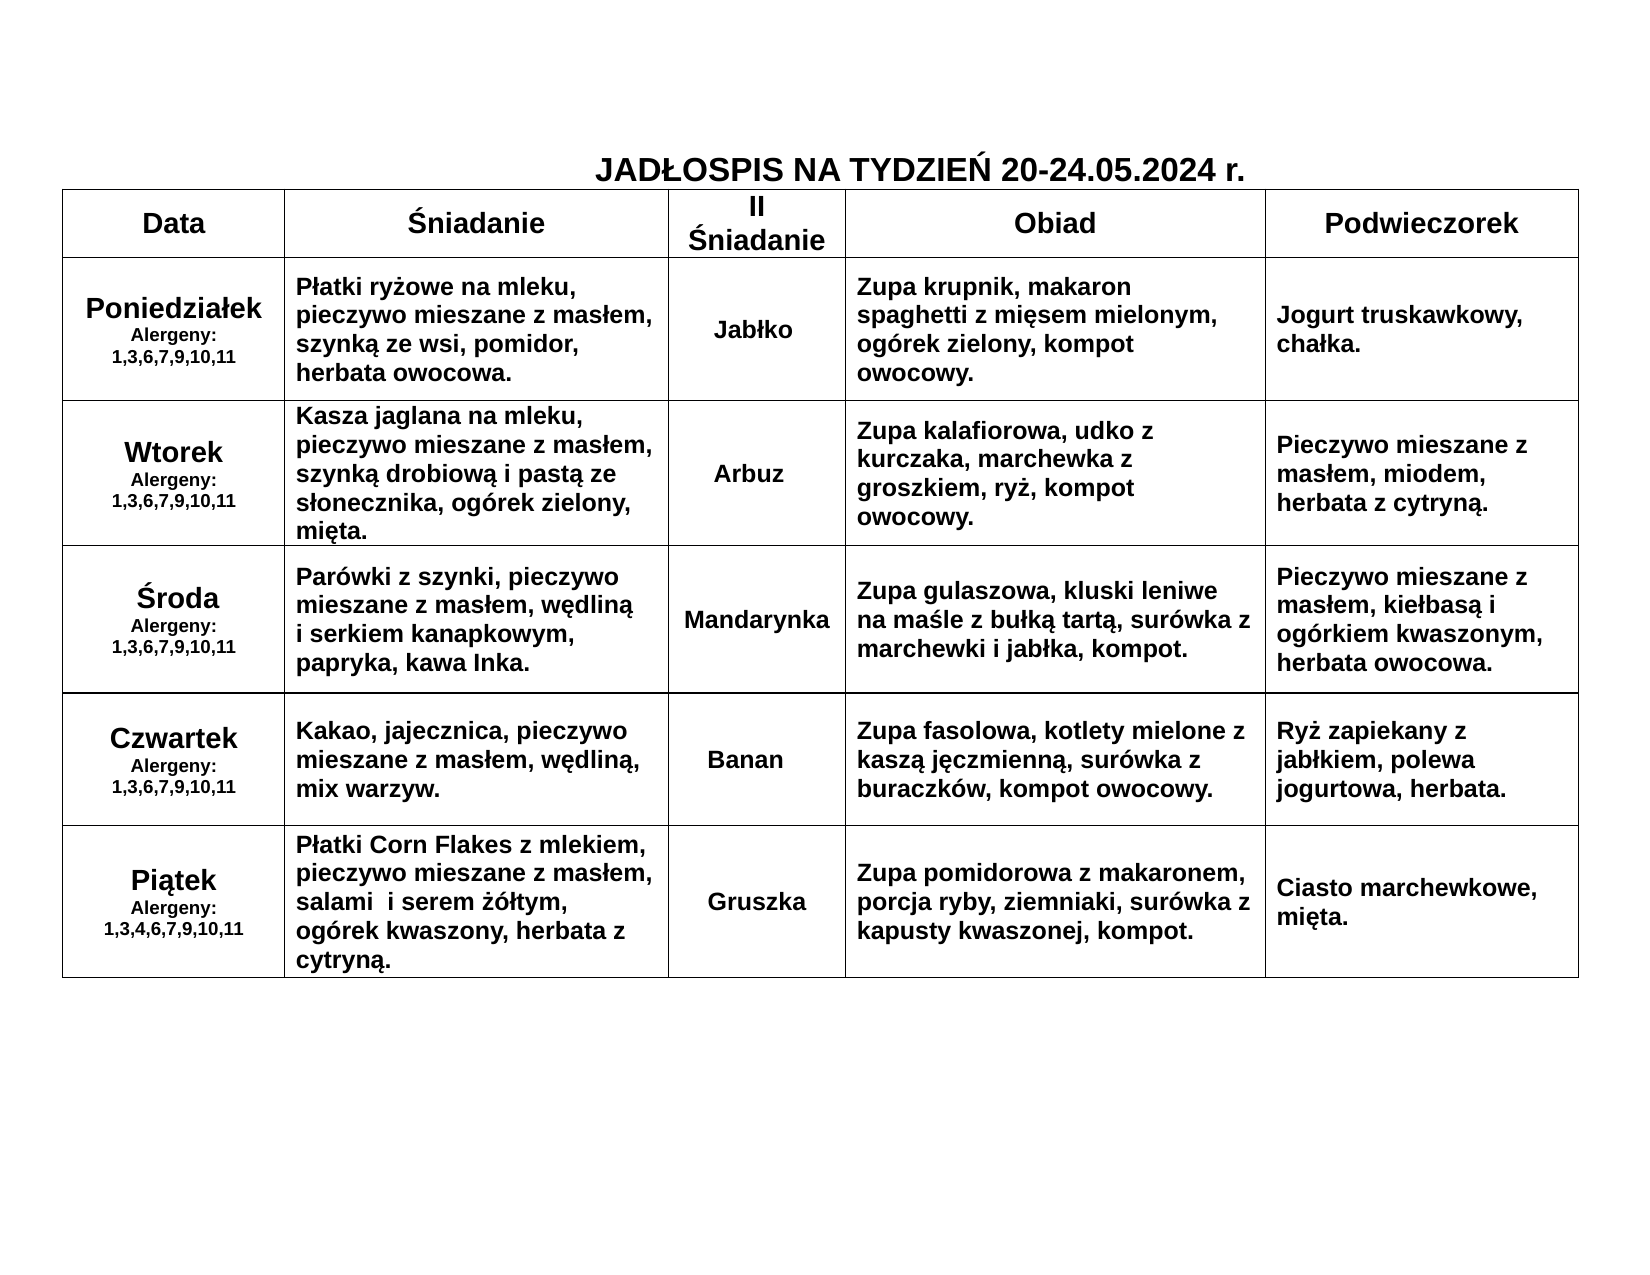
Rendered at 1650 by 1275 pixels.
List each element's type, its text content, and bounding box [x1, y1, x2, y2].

table_header Podwieczorek [1266, 190, 1578, 257]
table_cell Pieczywo mieszane z masłem, kiełbasą i ogórkiem kwaszonym, herbata owocowa. [1266, 546, 1578, 692]
table_cell Środa Alergeny: 1,3,6,7,9,10,11 [63, 546, 284, 692]
table_cell Parówki z szynki, pieczywo mieszane z masłem, wędliną i serkiem kanapkowym, papryka, kawa Inka. [285, 546, 668, 692]
table_cell Płatki ryżowe na mleku, pieczywo mieszane z masłem, szynką ze wsi, pomidor, herbata owocowa. [285, 258, 668, 400]
table_cell Kakao, jajecznica, pieczywo mieszane z masłem, wędliną, mix warzyw. [285, 694, 668, 825]
table_cell Pieczywo mieszane z masłem, miodem, herbata z cytryną. [1266, 401, 1578, 545]
table_cell Zupa gulaszowa, kluski leniwe na maśle z bułką tartą, surówka z marchewki i jabłka, kompot. [846, 546, 1265, 692]
table_cell Gruszka [669, 826, 845, 977]
table_cell Mandarynka [669, 546, 845, 692]
table_header II Śniadanie [669, 190, 845, 257]
table_cell Zupa krupnik, makaron spaghetti z mięsem mielonym, ogórek zielony, kompot owocowy. [846, 258, 1265, 400]
table_header Obiad [846, 190, 1265, 257]
table_cell Zupa kalafiorowa, udko z kurczaka, marchewka z groszkiem, ryż, kompot owocowy. [846, 401, 1265, 545]
table_cell Czwartek Alergeny: 1,3,6,7,9,10,11 [63, 694, 284, 825]
table_cell Banan [669, 694, 845, 825]
table_header Śniadanie [285, 190, 668, 257]
table_cell Zupa fasolowa, kotlety mielone z kaszą jęczmienną, surówka z buraczków, kompot owocowy. [846, 694, 1265, 825]
table_cell Zupa pomidorowa z makaronem, porcja ryby, ziemniaki, surówka z kapusty kwaszonej, kompot. [846, 826, 1265, 977]
table_cell Wtorek Alergeny: 1,3,6,7,9,10,11 [63, 401, 284, 545]
table_header Data [63, 190, 284, 257]
table_cell Piątek Alergeny: 1,3,4,6,7,9,10,11 [63, 826, 284, 977]
table_cell Ryż zapiekany z jabłkiem, polewa jogurtowa, herbata. [1266, 694, 1578, 825]
table_cell Jabłko [669, 258, 845, 400]
table_cell Kasza jaglana na mleku, pieczywo mieszane z masłem, szynką drobiową i pastą ze słonecznika, ogórek zielony, mięta. [285, 401, 668, 545]
table_cell Ciasto marchewkowe, mięta. [1266, 826, 1578, 977]
table_cell Płatki Corn Flakes z mlekiem, pieczywo mieszane z masłem, salami i serem żółtym, ogórek kwaszony, herbata z cytryną. [285, 826, 668, 977]
table_cell Jogurt truskawkowy, chałka. [1266, 258, 1578, 400]
text JADŁOSPIS NA TYDZIEŃ 20-24.05.2024 r. [78, 150, 1650, 188]
table_cell Arbuz [669, 401, 845, 545]
table_cell Poniedziałek Alergeny: 1,3,6,7,9,10,11 [63, 258, 284, 400]
